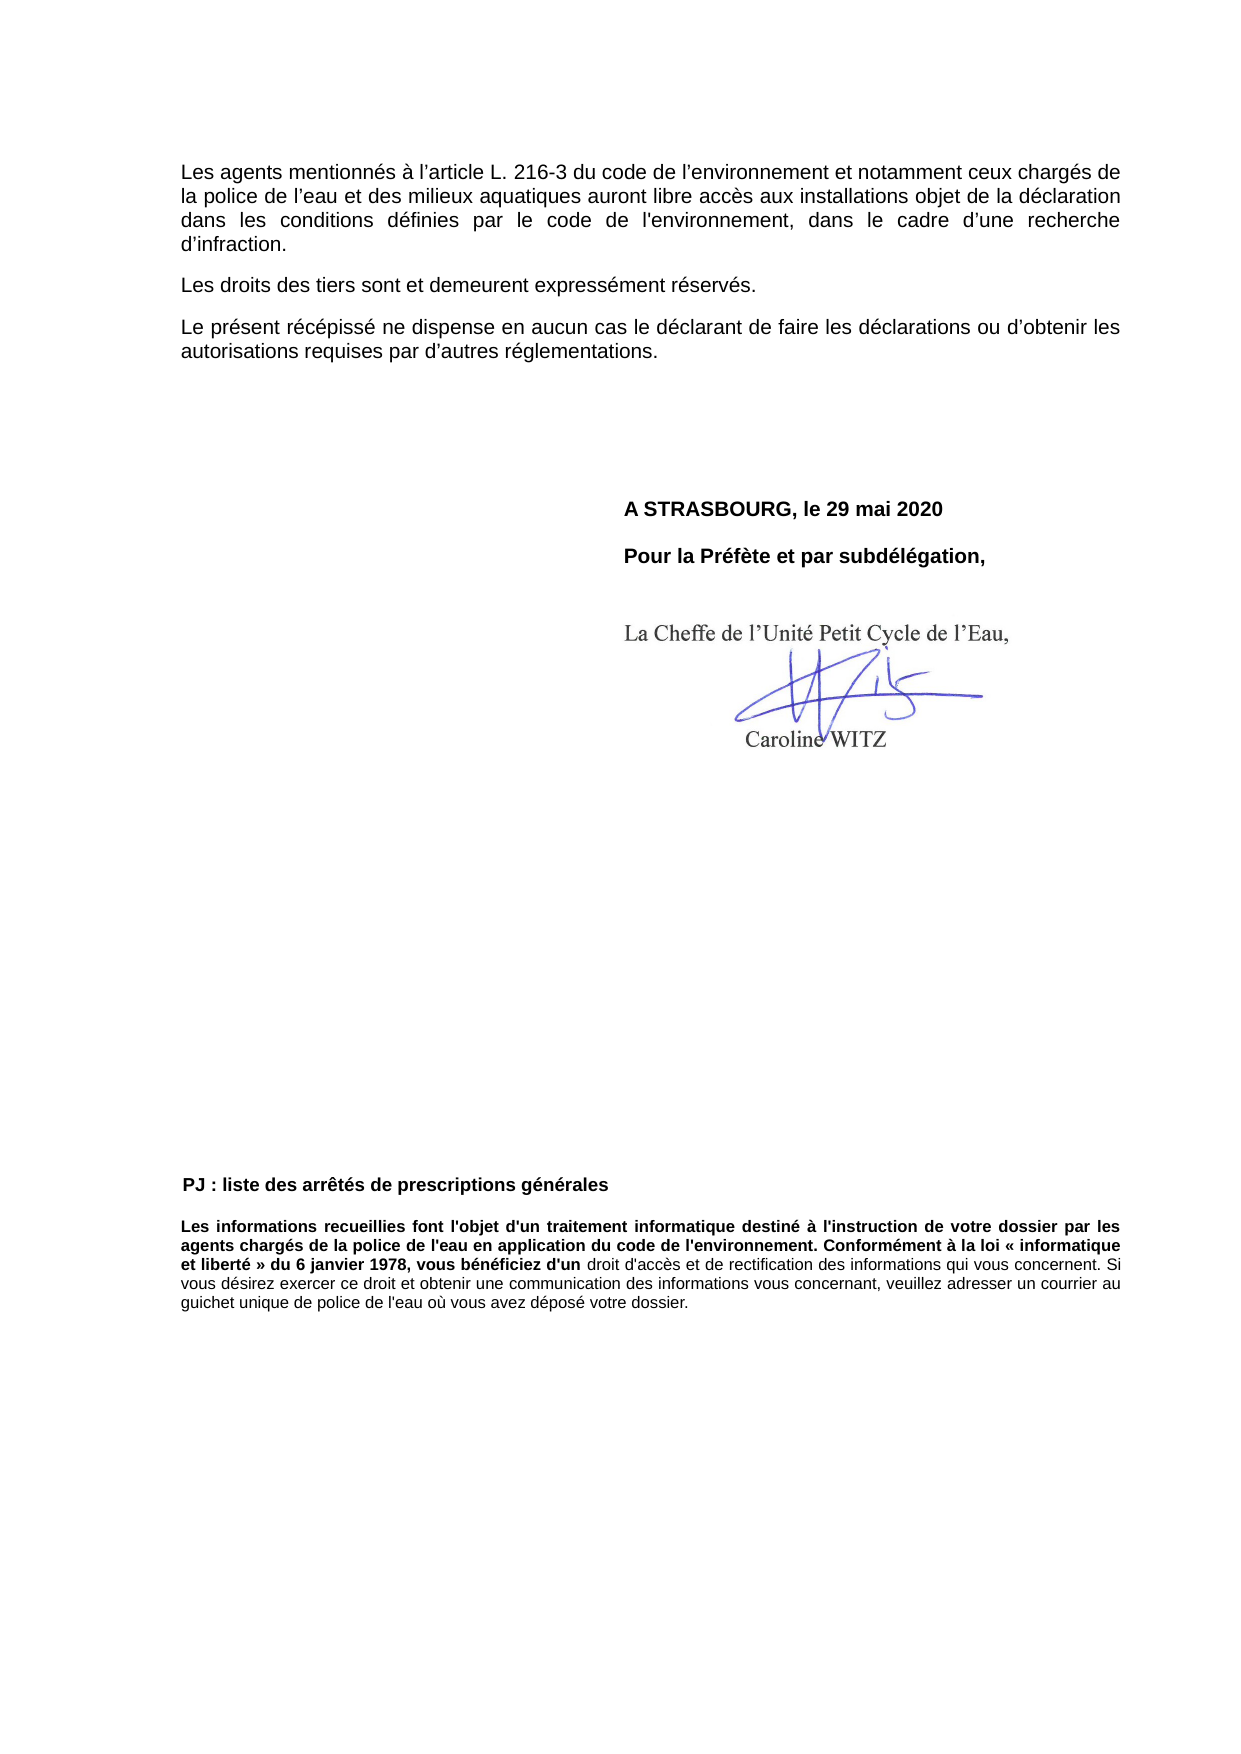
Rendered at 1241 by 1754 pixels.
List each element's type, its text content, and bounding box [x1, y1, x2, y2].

text Le présent récépissé ne dispense en aucun cas le déclarant de faire les déclarations ou d’obtenir les autorisations requises par d’autres réglementations. [181, 315, 1122, 363]
text PJ : liste des arrêtés de prescriptions générales [182, 1173, 620, 1195]
text Les agents mentionnés à l’article L. 216-3 du code de l’environnement et notamment ceux chargés de la police de l’eau et des milieux aquatiques auront libre accès aux installations objet de la déclaration dans les conditions définies par le code de l'environnement, dans le cadre d’une recherche d’infraction. [181, 160, 1122, 256]
text Les droits des tiers sont et demeurent expressément réservés. [181, 273, 1122, 297]
text Les informations recueillies font l'objet d'un traitement informatique destiné à l'instruction de votre dossier par les agents chargés de la police de l'eau en application du code de l'environnement. Conformément à la loi « informatique et liberté » du 6 janvier 1978, vous bénéficiez d'un droit d'accès et de rectification des informations qui vous concernent. Si vous désirez exercer ce droit et obtenir une communication des informations vous concernant, veuillez adresser un courrier au guichet unique de police de l'eau où vous avez déposé votre dossier. [181, 1217, 1122, 1312]
text A STRASBOURG, le 29 mai 2020 Pour la Préfète et par subdélégation, [623, 496, 1122, 833]
